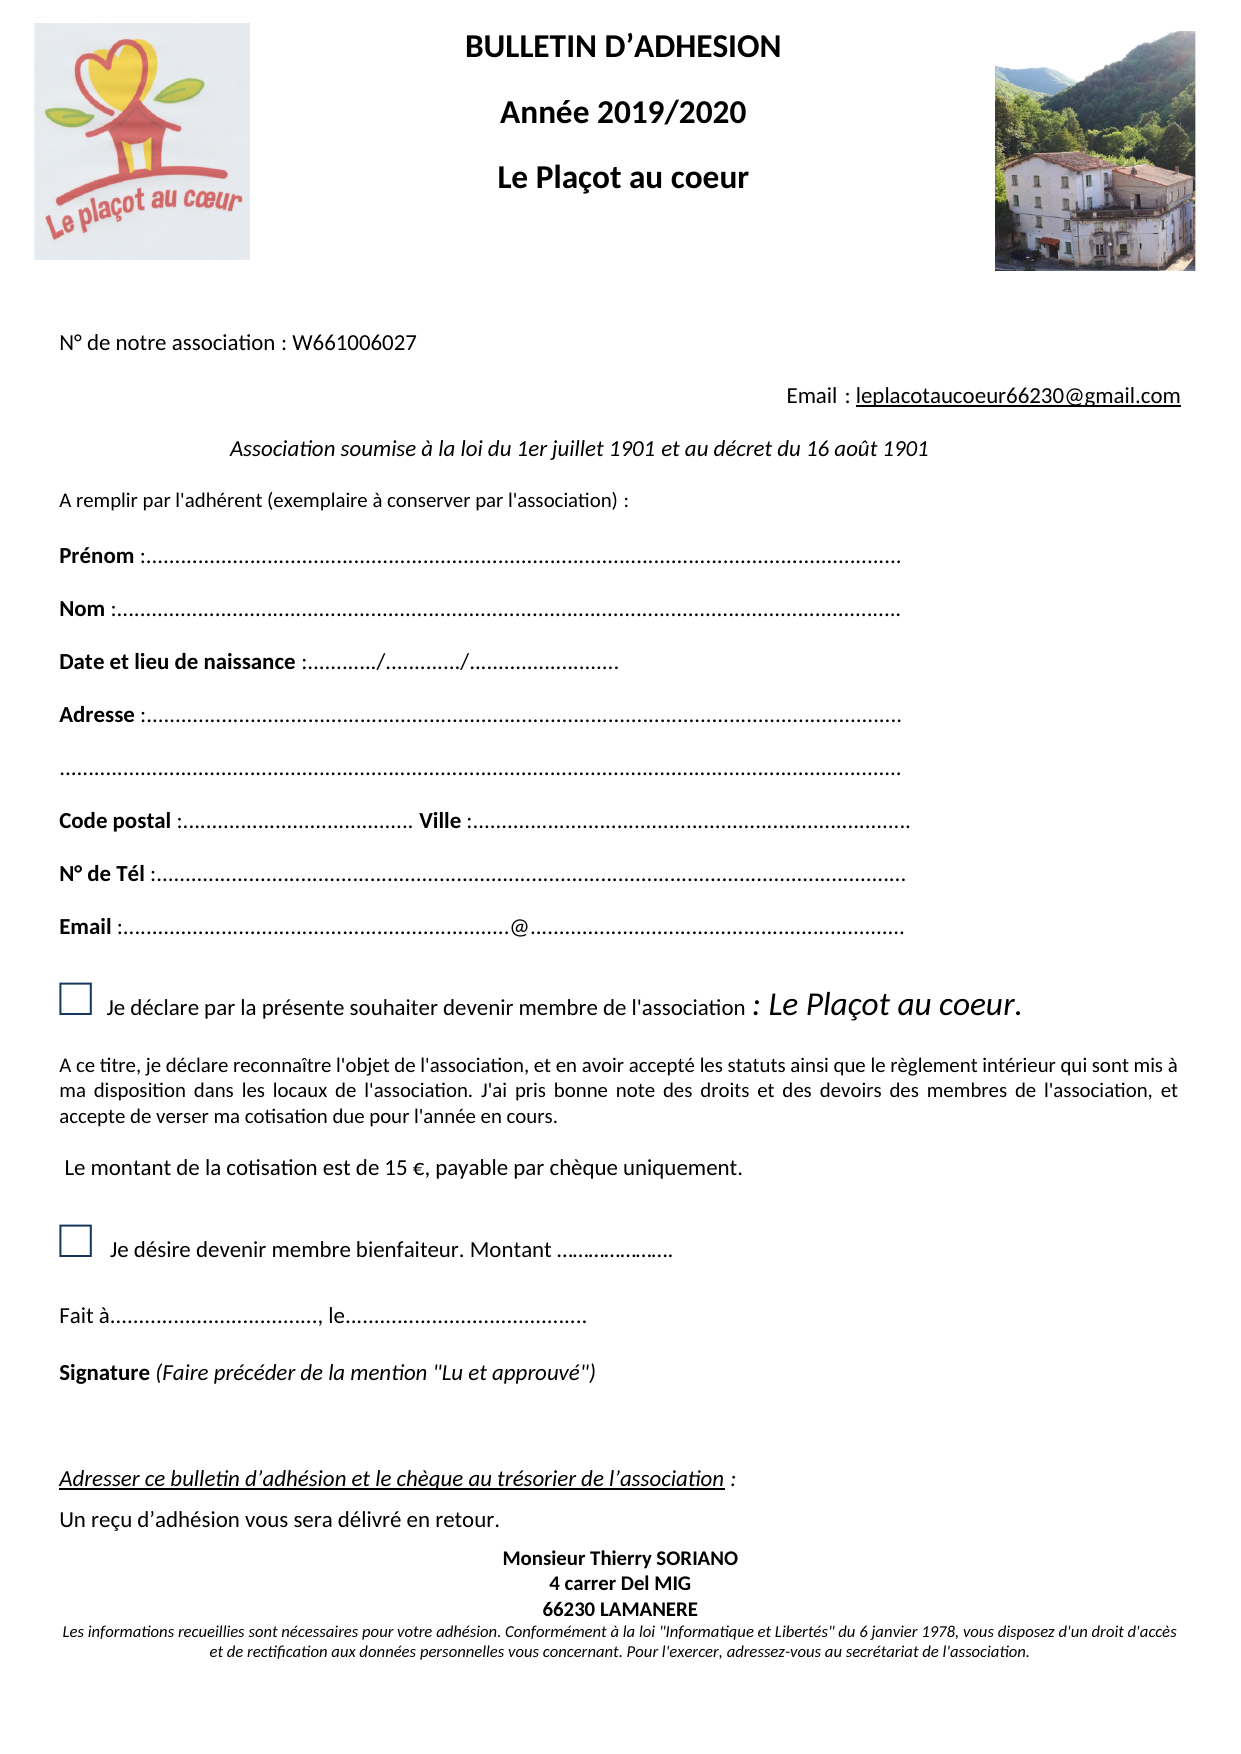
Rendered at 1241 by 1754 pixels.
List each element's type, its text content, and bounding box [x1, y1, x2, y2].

text Fait à...................................., le.......................................... [59, 1301, 1181, 1329]
text A ce titre, je déclare reconnaître l'objet de l'association, et en avoir accepté les statuts ainsi que le règlement intérieur qui sont mis à ma disposition dans les locaux de l'association. J'ai pris bonne note des droits et des devoirs des membres de l'association, et accepte de verser ma cotisation due pour l'année en cours. [59, 1052, 1181, 1128]
text Signature (Faire précéder de la mention "Lu et approuvé") [59, 1358, 1181, 1386]
picture [995, 197, 1196, 271]
text Code postal :........................................ Ville :............................................................................ [59, 806, 1181, 834]
text Monsieur Thierry SORIANO [59, 1545, 1181, 1571]
text Adresse :................................................................................................................................... [59, 700, 1181, 728]
text BULLETIN D’ADHESION [0, 25, 1240, 66]
text Email :...................................................................@................................................................. [59, 912, 1181, 940]
text A remplir par l'adhérent (exemplaire à conserver par l'association) : Prénom :................................................................................................................................... [59, 487, 1181, 569]
picture [34, 66, 250, 260]
text Adresser ce bulletin d’adhésion et le chèque au trésorier de l’association : [59, 1464, 1181, 1492]
text □ Je désire devenir membre bienfaiteur. Montant …………………. [59, 1206, 1181, 1271]
text Un reçu d’adhésion vous sera délivré en retour. [59, 1505, 1181, 1533]
text .................................................................................................................................................. [59, 753, 1181, 781]
text Email : leplacotaucoeur66230@gmail.com [59, 381, 1181, 409]
text Association soumise à la loi du 1er juillet 1901 et au décret du 16 août 1901 [59, 434, 1181, 462]
picture [995, 66, 1196, 91]
text N° de notre association : W661006027 [59, 328, 1181, 356]
text N° de Tél :.................................................................................................................................. [59, 859, 1181, 887]
text Date et lieu de naissance :............/............./.......................... [59, 647, 1181, 675]
text 4 carrer Del MIG 66230 LAMANERE Les informations recueillies sont nécessaires pour votre adhésion. Conformément à la loi "Informatique et Libertés" du 6 janvier 1978, vous disposez d'un droit d'accès et de rectification aux données personnelles vous concernant. Pour l'exercer, adressez-vous au secrétariat de l'association. [59, 1571, 1181, 1662]
text Nom :........................................................................................................................................ [59, 594, 1181, 622]
text □ Je déclare par la présente souhaiter devenir membre de l'association : Le Plaçot au coeur. [59, 965, 1181, 1027]
text Le montant de la cotisation est de 15 €, payable par chèque uniquement. [59, 1153, 1181, 1181]
text Année 2019/2020 [59, 91, 1240, 131]
picture [995, 131, 1196, 156]
text Le Plaçot au coeur [59, 156, 1240, 197]
